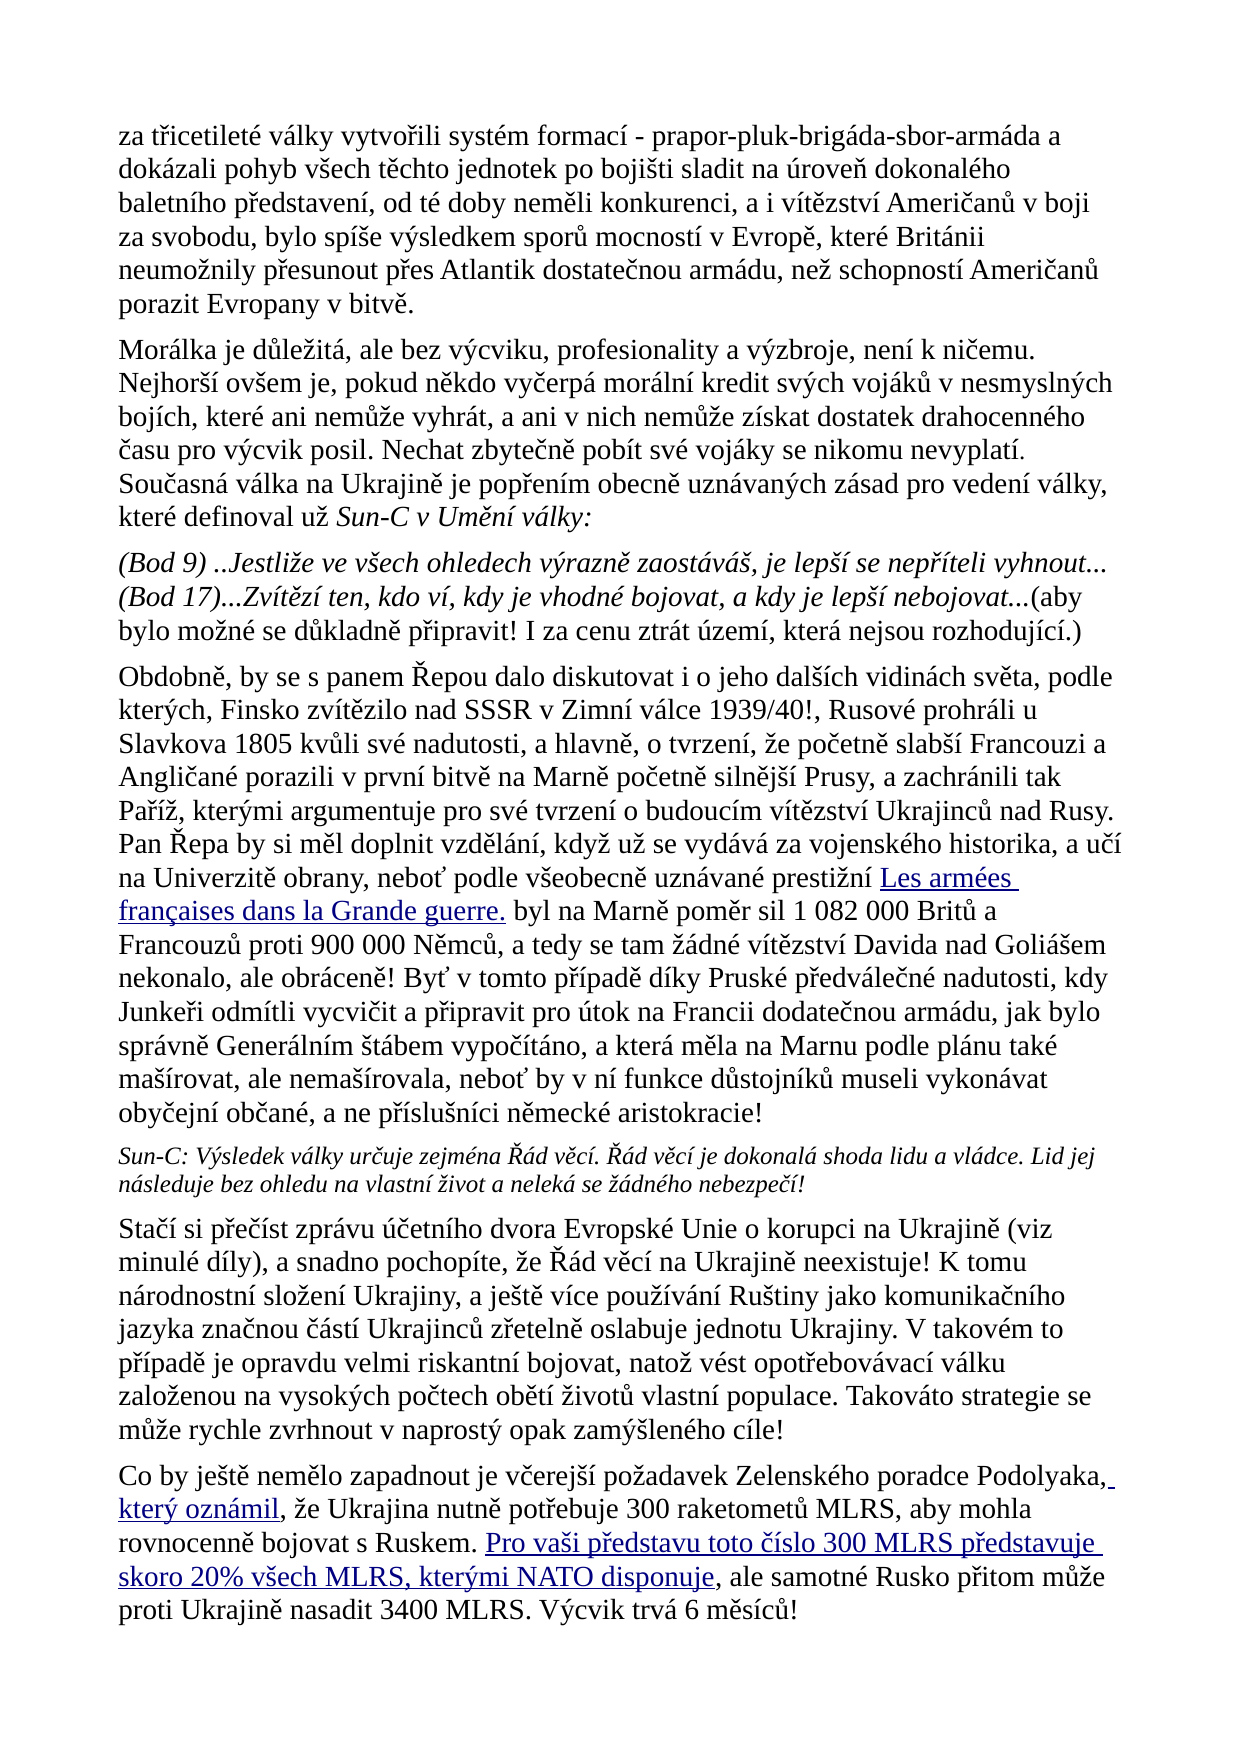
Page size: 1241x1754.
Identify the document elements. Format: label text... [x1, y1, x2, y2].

text Sun-C: Výsledek války určuje zejména Řád věcí. Řád věcí je dokonalá shoda lidu a vládce. Lid jej následuje bez ohledu na vlastní život a neleká se žádného nebezpečí! [118, 1141, 1122, 1198]
text Obdobně, by se s panem Řepou dalo diskutovat i o jeho dalších vidinách světa, podle kterých, Finsko zvítězilo nad SSSR v Zimní válce 1939/40!, Rusové prohráli u Slavkova 1805 kvůli své nadutosti, a hlavně, o tvrzení, že početně slabší Francouzi a Angličané porazili v první bitvě na Marně početně silnější Prusy, a zachránili tak Paříž, kterými argumentuje pro své tvrzení o budoucím vítězství Ukrajinců nad Rusy. Pan Řepa by si měl doplnit vzdělání, když už se vydává za vojenského historika, a učí na Univerzitě obrany, neboť podle všeobecně uznávané prestižní Les armées françaises dans la Grande guerre. byl na Marně poměr sil 1 082 000 Britů a Francouzů proti 900 000 Němců, a tedy se tam žádné vítězství Davida nad Goliášem nekonalo, ale obráceně! Byť v tomto případě díky Pruské předválečné nadutosti, kdy Junkeři odmítli vycvičit a připravit pro útok na Francii dodatečnou armádu, jak bylo správně Generálním štábem vypočítáno, a která měla na Marnu podle plánu také mašírovat, ale nemašírovala, neboť by v ní funkce důstojníků museli vykonávat obyčejní občané, a ne příslušníci německé aristokracie! [118, 659, 1122, 1128]
text (Bod 9) ..Jestliže ve všech ohledech výrazně zaostáváš, je lepší se nepříteli vyhnout...(Bod 17)...Zvítězí ten, kdo ví, kdy je vhodné bojovat, a kdy je lepší nebojovat...(aby bylo možné se důkladně připravit! I za cenu ztrát území, která nejsou rozhodující.) [118, 546, 1122, 646]
text za třicetileté války vytvořili systém formací - prapor-pluk-brigáda-sbor-armáda a dokázali pohyb všech těchto jednotek po bojišti sladit na úroveň dokonalého baletního představení, od té doby neměli konkurenci, a i vítězství Američanů v boji za svobodu, bylo spíše výsledkem sporů mocností v Evropě, které Británii neumožnily přesunout přes Atlantik dostatečnou armádu, než schopností Američanů porazit Evropany v bitvě. [118, 118, 1122, 319]
text Morálka je důležitá, ale bez výcviku, profesionality a výzbroje, není k ničemu. Nejhorší ovšem je, pokud někdo vyčerpá morální kredit svých vojáků v nesmyslných bojích, které ani nemůže vyhrát, a ani v nich nemůže získat dostatek drahocenného času pro výcvik posil. Nechat zbytečně pobít své vojáky se nikomu nevyplatí. Současná válka na Ukrajině je popřením obecně uznávaných zásad pro vedení války, které definoval už Sun-C v Umění války: [118, 332, 1122, 533]
text Stačí si přečíst zprávu účetního dvora Evropské Unie o korupci na Ukrajině (viz minulé díly), a snadno pochopíte, že Řád věcí na Ukrajině neexistuje! K tomu národnostní složení Ukrajiny, a ještě více používání Ruštiny jako komunikačního jazyka značnou částí Ukrajinců zřetelně oslabuje jednotu Ukrajiny. V takovém to případě je opravdu velmi riskantní bojovat, natož vést opotřebovávací válku založenou na vysokých počtech obětí životů vlastní populace. Takováto strategie se může rychle zvrhnout v naprostý opak zamýšleného cíle! [118, 1211, 1122, 1446]
text Co by ještě nemělo zapadnout je včerejší požadavek Zelenského poradce Podolyaka, který oznámil, že Ukrajina nutně potřebuje 300 raketometů MLRS, aby mohla rovnocenně bojovat s Ruskem. Pro vaši představu toto číslo 300 MLRS představuje skoro 20% všech MLRS, kterými NATO disponuje, ale samotné Rusko přitom může proti Ukrajině nasadit 3400 MLRS. Výcvik trvá 6 měsíců! [118, 1458, 1122, 1626]
